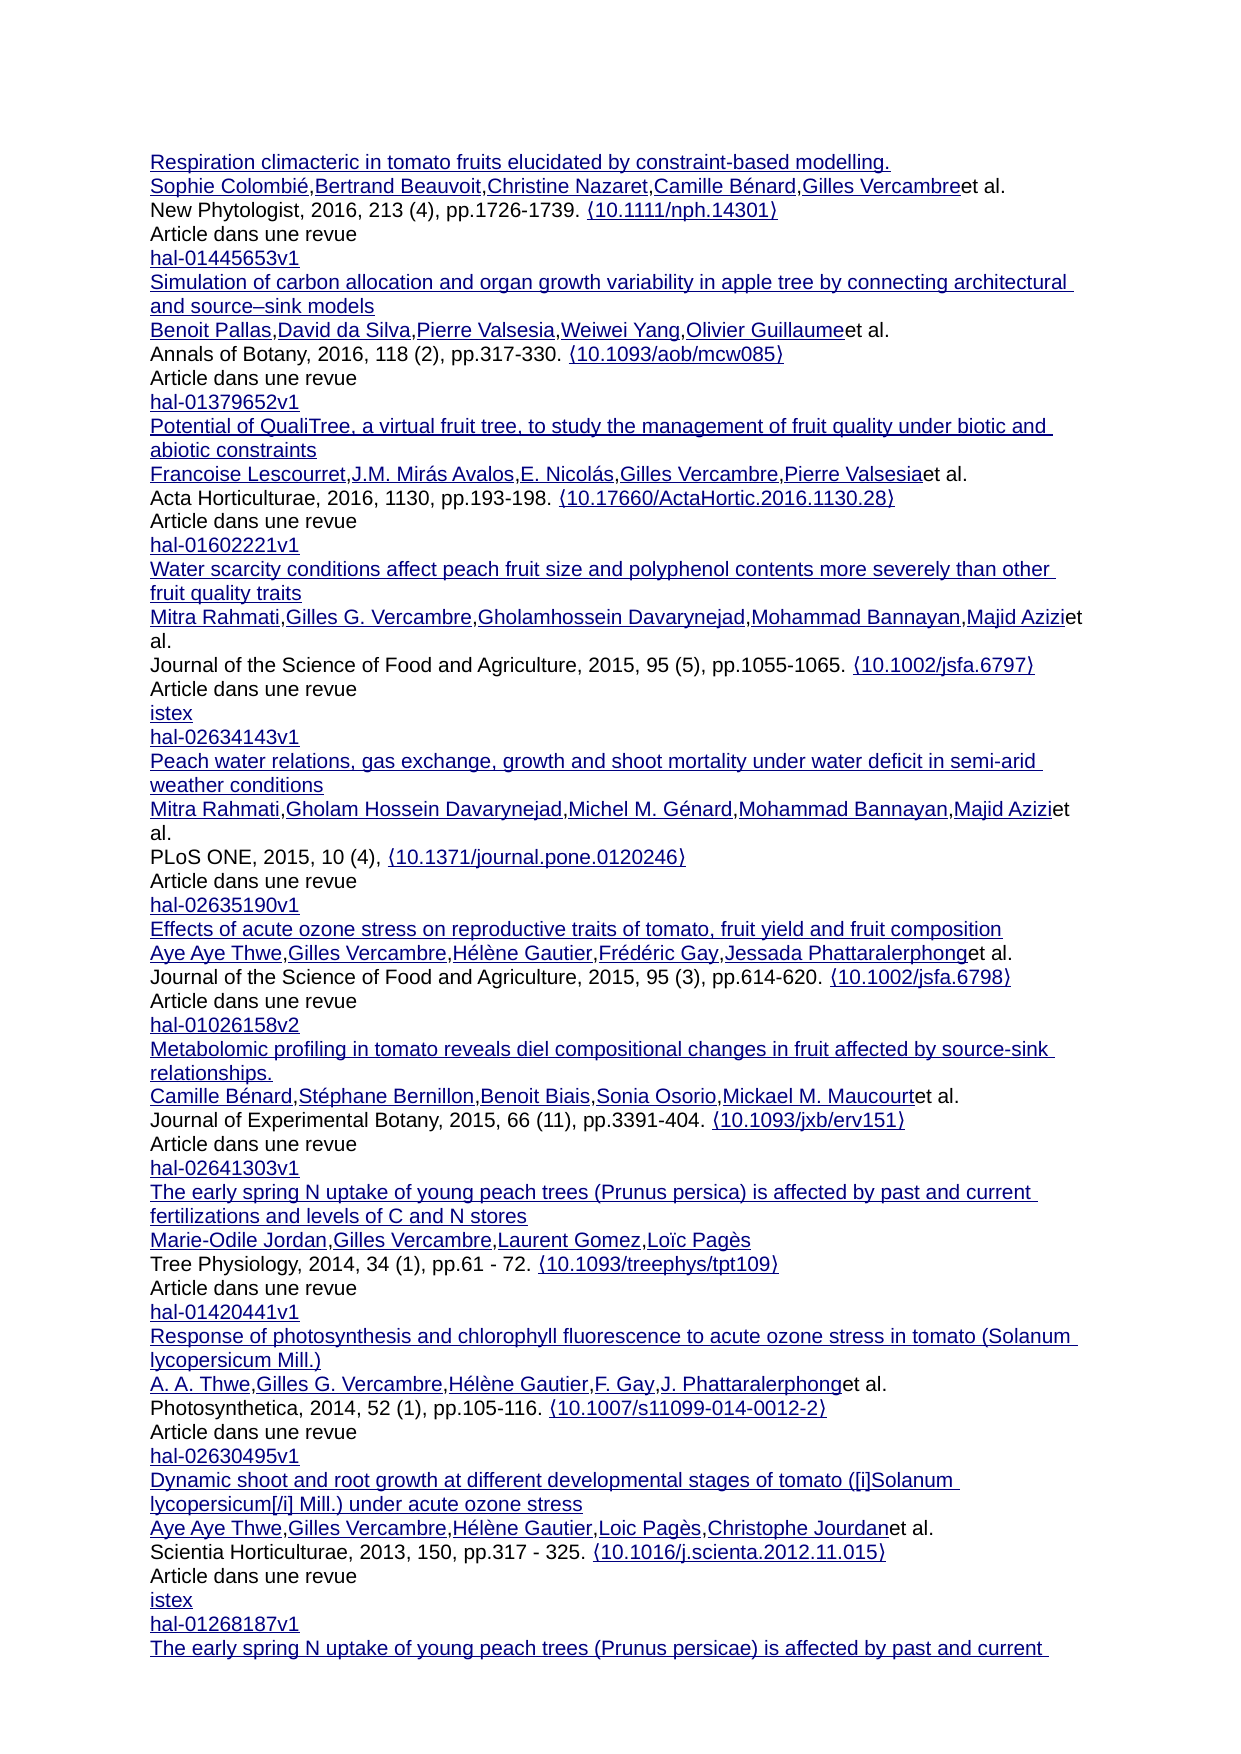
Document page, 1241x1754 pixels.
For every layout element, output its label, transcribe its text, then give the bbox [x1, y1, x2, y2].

table_cell Potential of QualiTree, a virtual fruit tree, to study the management of fruit quality under biotic and abiotic constraints Francoise Lescourret,J.M. Mirás Avalos,E. Nicolás,Gilles Vercambre,Pierre Valsesiaet al. Acta Horticulturae, 2016, 1130, pp.193-198. ⟨10.17660/ActaHortic.2016.1130.28⟩ Article dans une revue hal-01602221v1 [150, 414, 1090, 557]
table_cell Effects of acute ozone stress on reproductive traits of tomato, fruit yield and fruit composition Aye Aye Thwe,Gilles Vercambre,Hélène Gautier,Frédéric Gay,Jessada Phattaralerphonget al. Journal of the Science of Food and Agriculture, 2015, 95 (3), pp.614-620. ⟨10.1002/jsfa.6798⟩ Article dans une revue hal-01026158v2 [150, 917, 1090, 1036]
table_cell Respiration climacteric in tomato fruits elucidated by constraint-based modelling. Sophie Colombié,Bertrand Beauvoit,Christine Nazaret,Camille Bénard,Gilles Vercambreet al. New Phytologist, 2016, 213 (4), pp.1726-1739. ⟨10.1111/nph.14301⟩ Article dans une revue hal-01445653v1 [150, 150, 1090, 270]
table_cell The early spring N uptake of young peach trees (Prunus persicae) is affected by past and current [150, 1635, 1090, 1659]
table_cell Response of photosynthesis and chlorophyll fluorescence to acute ozone stress in tomato (Solanum lycopersicum Mill.) A. A. Thwe,Gilles G. Vercambre,Hélène Gautier,F. Gay,J. Phattaralerphonget al. Photosynthetica, 2014, 52 (1), pp.105-116. ⟨10.1007/s11099-014-0012-2⟩ Article dans une revue hal-02630495v1 [150, 1324, 1090, 1468]
table_cell Water scarcity conditions affect peach fruit size and polyphenol contents more severely than other fruit quality traits Mitra Rahmati,Gilles G. Vercambre,Gholamhossein Davarynejad,Mohammad Bannayan,Majid Aziziet al. Journal of the Science of Food and Agriculture, 2015, 95 (5), pp.1055-1065. ⟨10.1002/jsfa.6797⟩ Article dans une revue istex hal-02634143v1 [150, 557, 1090, 749]
table_cell The early spring N uptake of young peach trees (Prunus persica) is affected by past and current fertilizations and levels of C and N stores Marie-Odile Jordan,Gilles Vercambre,Laurent Gomez,Loïc Pagès Tree Physiology, 2014, 34 (1), pp.61 - 72. ⟨10.1093/treephys/tpt109⟩ Article dans une revue hal-01420441v1 [150, 1180, 1090, 1324]
table_cell Dynamic shoot and root growth at different developmental stages of tomato ([i]Solanum lycopersicum[/i] Mill.) under acute ozone stress Aye Aye Thwe,Gilles Vercambre,Hélène Gautier,Loic Pagès,Christophe Jourdanet al. Scientia Horticulturae, 2013, 150, pp.317 - 325. ⟨10.1016/j.scienta.2012.11.015⟩ Article dans une revue istex hal-01268187v1 [150, 1468, 1090, 1635]
table_cell Peach water relations, gas exchange, growth and shoot mortality under water deficit in semi-arid weather conditions Mitra Rahmati,Gholam Hossein Davarynejad,Michel M. Génard,Mohammad Bannayan,Majid Aziziet al. PLoS ONE, 2015, 10 (4), ⟨10.1371/journal.pone.0120246⟩ Article dans une revue hal-02635190v1 [150, 749, 1090, 917]
table_cell Metabolomic profiling in tomato reveals diel compositional changes in fruit affected by source-sink relationships. Camille Bénard,Stéphane Bernillon,Benoit Biais,Sonia Osorio,Mickael M. Maucourtet al. Journal of Experimental Botany, 2015, 66 (11), pp.3391-404. ⟨10.1093/jxb/erv151⟩ Article dans une revue hal-02641303v1 [150, 1036, 1090, 1180]
table_cell Simulation of carbon allocation and organ growth variability in apple tree by connecting architectural and source–sink models Benoit Pallas,David da Silva,Pierre Valsesia,Weiwei Yang,Olivier Guillaumeet al. Annals of Botany, 2016, 118 (2), pp.317-330. ⟨10.1093/aob/mcw085⟩ Article dans une revue hal-01379652v1 [150, 270, 1090, 413]
